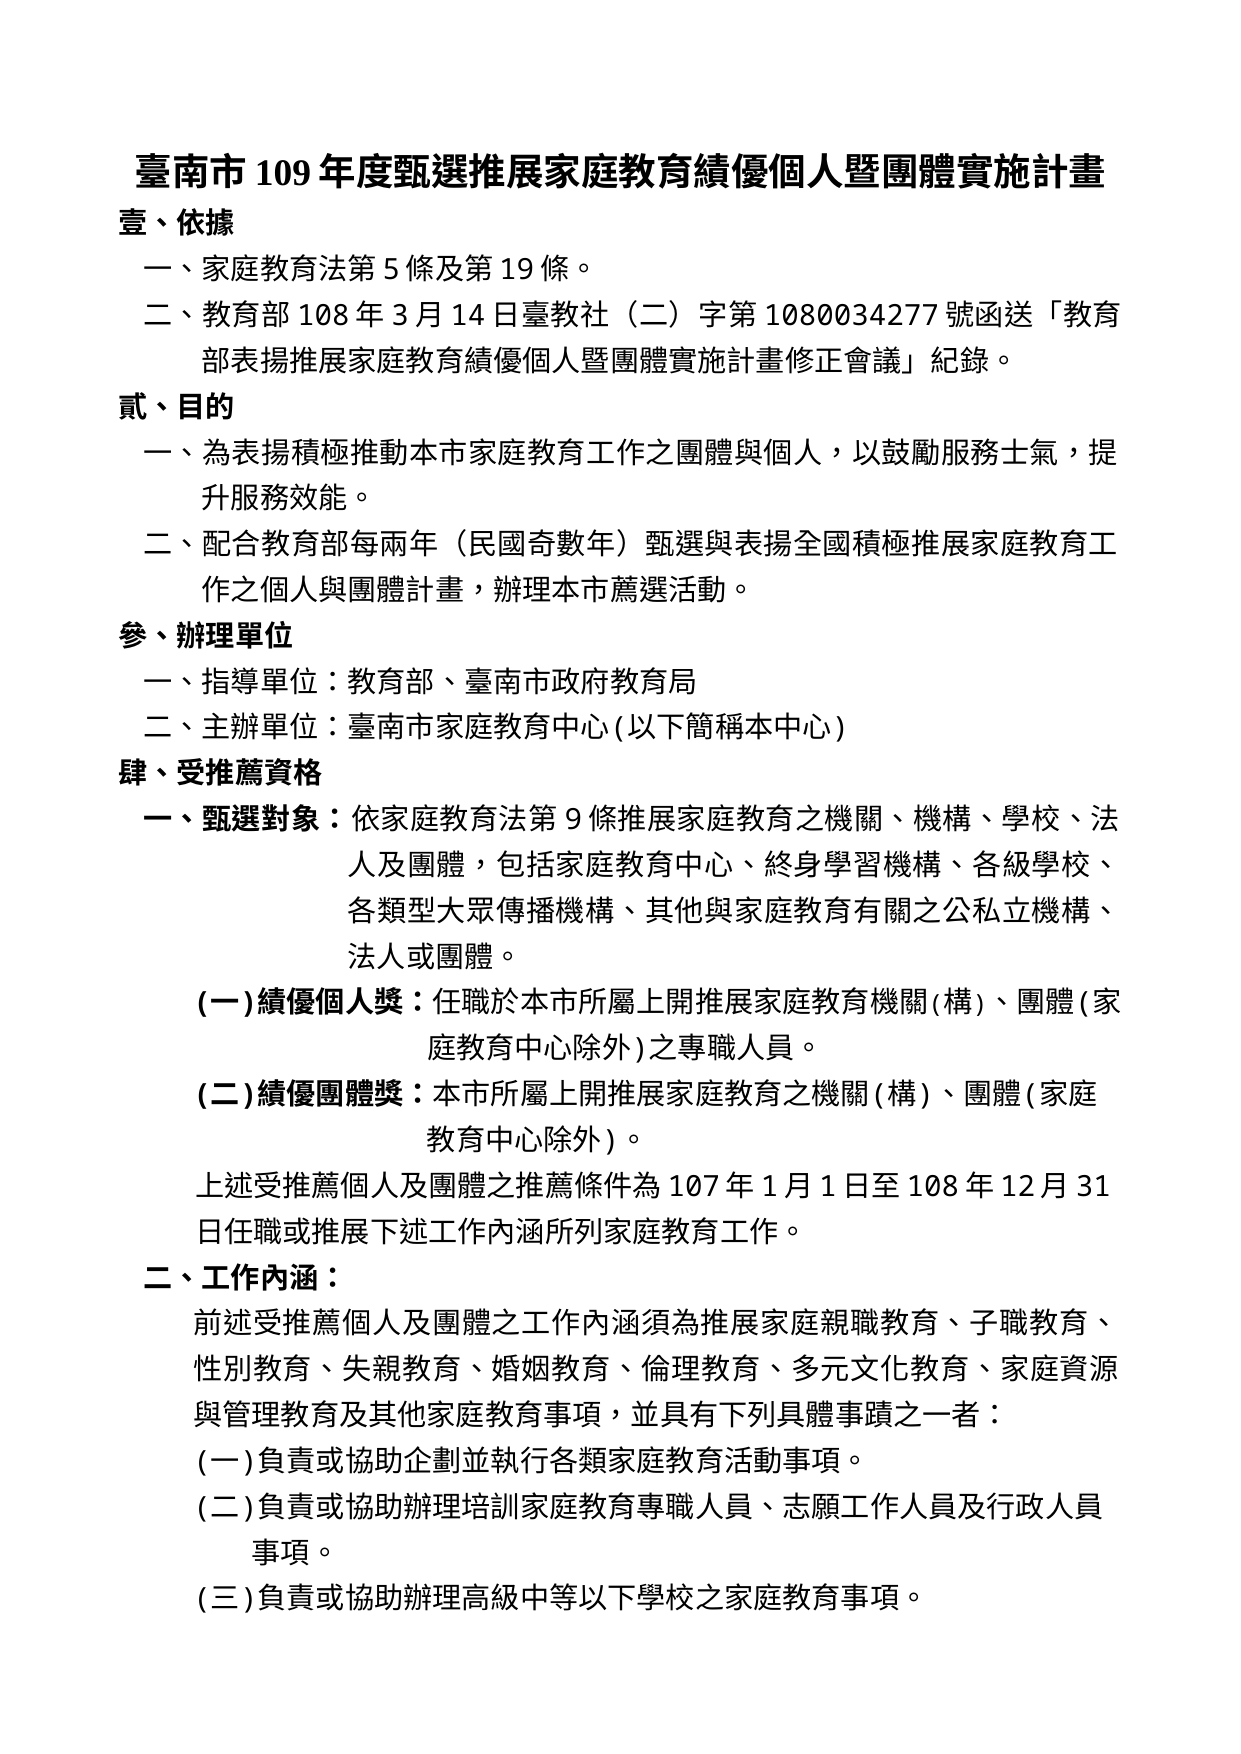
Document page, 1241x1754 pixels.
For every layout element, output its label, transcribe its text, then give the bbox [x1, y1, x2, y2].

text 肆、受推薦資格 [118, 746, 1122, 792]
text 二、主辦單位：臺南市家庭教育中心(以下簡稱本中心) [143, 701, 1122, 746]
text (二)負責或協助辦理培訓家庭教育專職人員、志願工作人員及行政人員事項。 [193, 1480, 1122, 1571]
text 前述受推薦個人及團體之工作內涵須為推展家庭親職教育、子職教育、性別教育、失親教育、婚姻教育、倫理教育、多元文化教育、家庭資源與管理教育及其他家庭教育事項，並具有下列具體事蹟之一者： [193, 1296, 1122, 1434]
text 二、配合教育部每兩年（民國奇數年）甄選與表揚全國積極推展家庭教育工作之個人與團體計畫，辦理本市薦選活動。 [143, 517, 1122, 609]
text (一)負責或協助企劃並執行各類家庭教育活動事項。 [193, 1434, 1122, 1480]
text (三)負責或協助辦理高級中等以下學校之家庭教育事項。 [193, 1571, 1122, 1617]
text 二、工作內涵： [143, 1251, 1122, 1296]
text 一、指導單位：教育部、臺南市政府教育局 [143, 655, 1122, 701]
text 一、家庭教育法第5條及第19條。 [143, 242, 1122, 288]
text (二)績優團體獎：本市所屬上開推展家庭教育之機關(構)、團體(家庭教育中心除外)。 [193, 1067, 1122, 1159]
text 參、辦理單位 [118, 609, 1122, 655]
text 臺南市109年度甄選推展家庭教育績優個人暨團體實施計畫 [118, 142, 1122, 196]
text 二、教育部108年3月14日臺教社（二）字第1080034277號函送「教育部表揚推展家庭教育績優個人暨團體實施計畫修正會議」紀錄。 [143, 288, 1122, 380]
text 上述受推薦個人及團體之推薦條件為107年1月1日至108年12月31日任職或推展下述工作內涵所列家庭教育工作。 [195, 1159, 1122, 1251]
text 一、甄選對象：依家庭教育法第9條推展家庭教育之機關、機構、學校、法人及團體，包括家庭教育中心、終身學習機構、各級學校、各類型大眾傳播機構、其他與家庭教育有關之公私立機構、法人或團體。 [143, 792, 1122, 976]
text 貳、目的 [118, 380, 1122, 426]
text 一、為表揚積極推動本市家庭教育工作之團體與個人，以鼓勵服務士氣，提升服務效能。 [143, 426, 1122, 517]
text (一)績優個人獎：任職於本市所屬上開推展家庭教育機關(構)、團體(家庭教育中心除外)之專職人員。 [193, 976, 1122, 1067]
text 壹、依據 [118, 196, 1122, 242]
